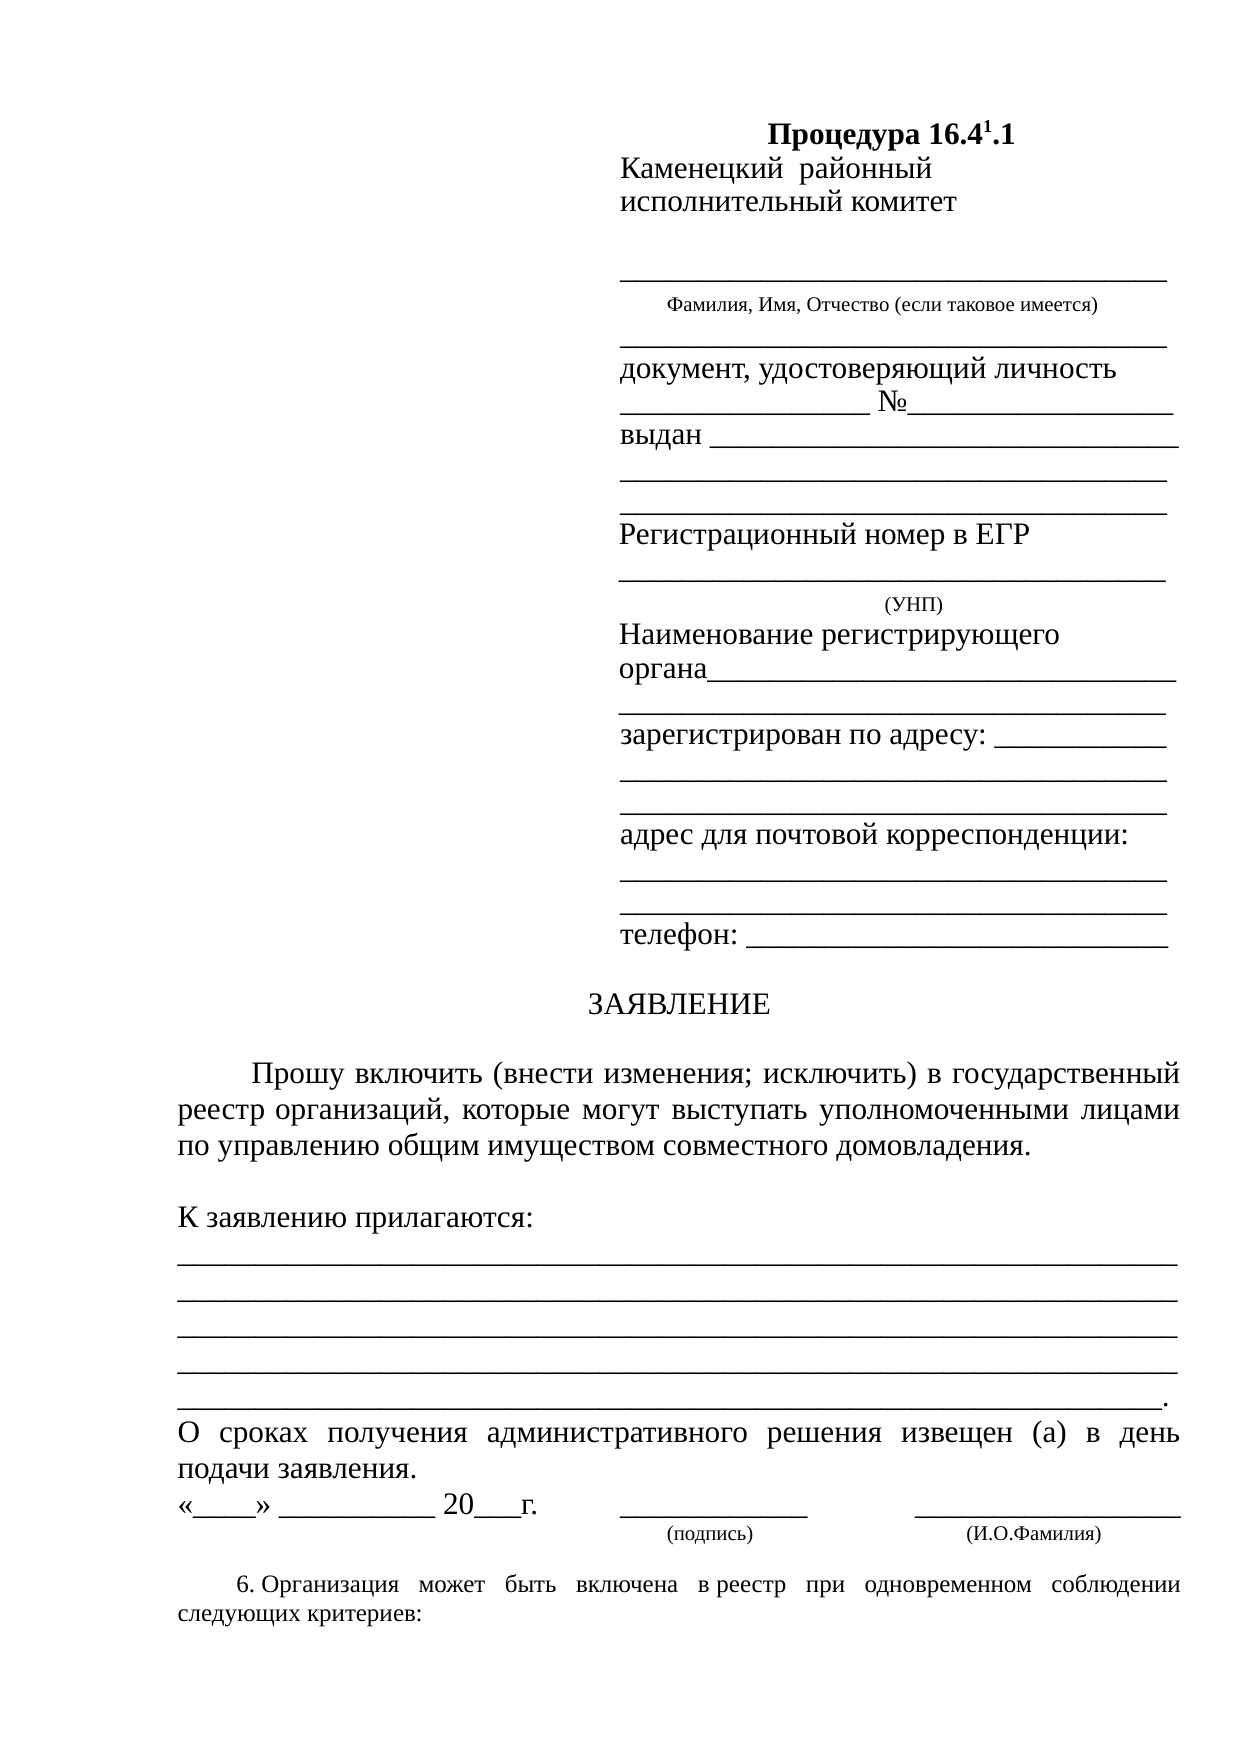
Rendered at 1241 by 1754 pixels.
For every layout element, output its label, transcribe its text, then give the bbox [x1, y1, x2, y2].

text «____» __________ 20___г. ____________ _________________ [177, 1485, 1181, 1521]
text исполнительный комитет [177, 185, 1181, 218]
text ___________________________________ [177, 485, 1181, 518]
text К заявлению прилагаются: [177, 1198, 1181, 1234]
text 6. Организация может быть включена в реестр при одновременном соблюдении следующих критериев: [177, 1569, 1181, 1627]
text выдан ______________________________ [177, 418, 1181, 451]
text документ, удостоверяющий личность [177, 351, 1181, 385]
text ___________________________________ [177, 251, 1181, 285]
text телефон: ___________________________ [546, 918, 1181, 951]
text адрес для почтовой корреспонденции: [177, 818, 1181, 851]
text Прошу включить (внести изменения; исключить) в государственный реестр организаций, которые могут выступать уполномоченными лицами по управлению общим имуществом совместного домовладения. [177, 1054, 1181, 1162]
text (УНП) [619, 585, 1181, 618]
text Наименование регистрирующего органа_________________________________________________________________ [619, 618, 1181, 718]
text _______________________________________________________________________________________________________________________________________________________________________________________________________________________________________________________________________________________________________________________________. [177, 1234, 1181, 1413]
text Каменецкий районный [177, 151, 1181, 185]
text (подпись) (И.О.Фамилия) [177, 1521, 1181, 1545]
text Фамилия, Имя, Отчество (если таковое имеется) [177, 285, 1181, 318]
text Процедура 16.41.1 [177, 118, 1181, 151]
text зарегистрирован по адресу: ___________ [620, 718, 1181, 751]
text ЗАЯВЛЕНИЕ [177, 987, 1181, 1021]
text Регистрационный номер в ЕГР ___________________________________ [619, 518, 1181, 585]
text ___________________________________ [177, 851, 1181, 885]
text ___________________________________ [177, 318, 1181, 351]
text ___________________________________ [177, 751, 1181, 785]
text ___________________________________ [177, 451, 1181, 485]
text ________________ №_________________ [177, 385, 1181, 418]
text ___________________________________ [177, 785, 1181, 818]
text ___________________________________ [177, 885, 1181, 918]
text О сроках получения административного решения извещен (а) в день подачи заявления. [177, 1413, 1181, 1485]
